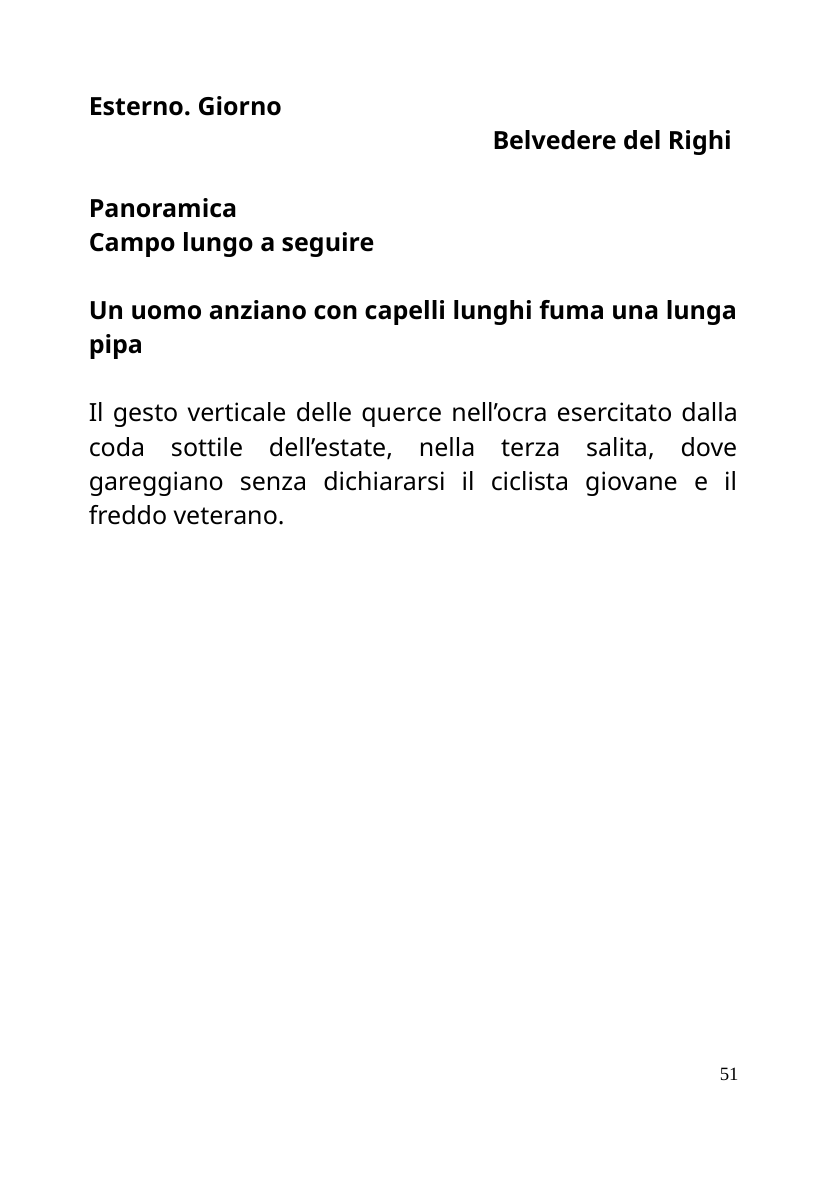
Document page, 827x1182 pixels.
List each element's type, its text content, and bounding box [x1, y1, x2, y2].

text Belvedere del Righi [88, 123, 738, 157]
text Il gesto verticale delle querce nell’ocra esercitato dalla coda sottile dell’estate, nella terza salita, dove gareggiano senza dichiararsi il ciclista giovane e il freddo veterano. [88, 395, 738, 531]
text Campo lungo a seguire [88, 225, 738, 259]
text Esterno. Giorno [88, 88, 738, 123]
text Un uomo anziano con capelli lunghi fuma una lunga pipa [88, 293, 738, 361]
text Panoramica [88, 191, 738, 225]
